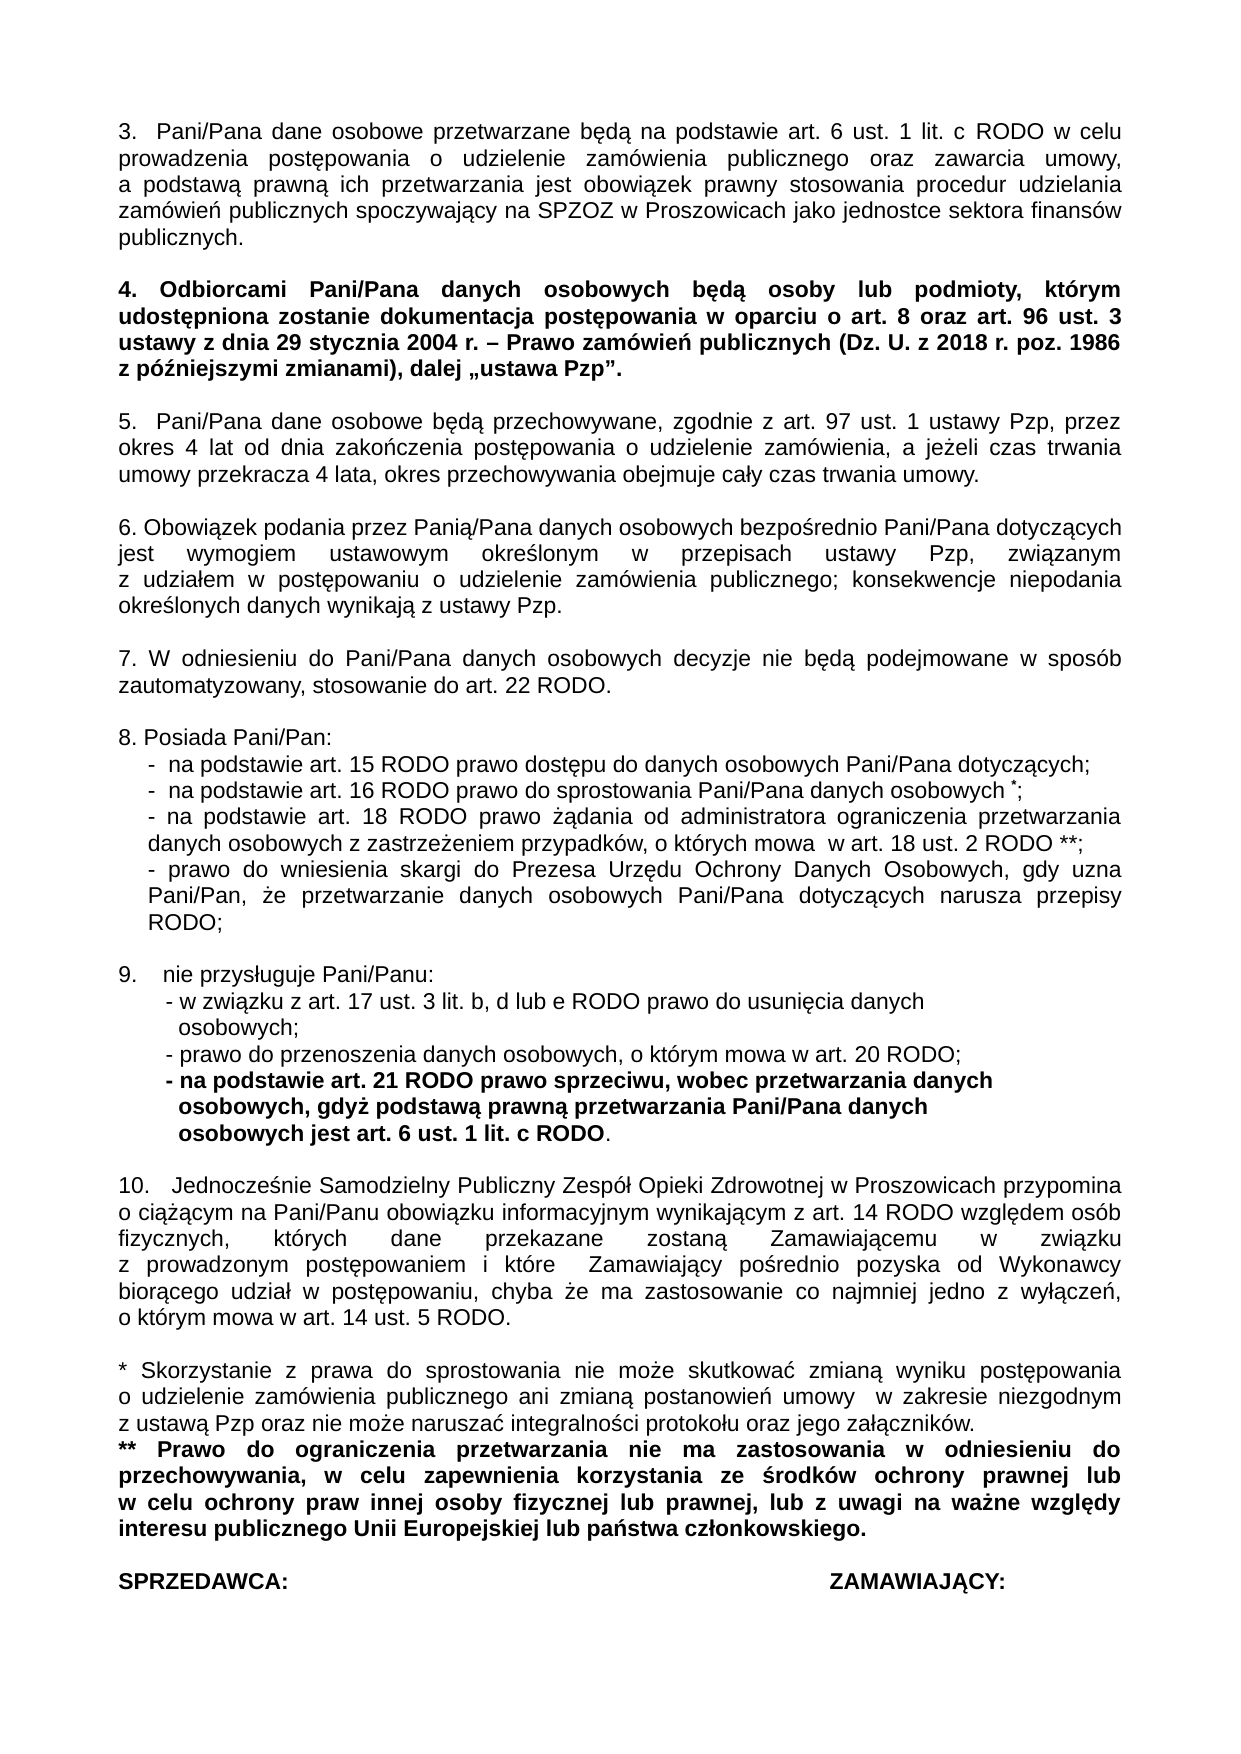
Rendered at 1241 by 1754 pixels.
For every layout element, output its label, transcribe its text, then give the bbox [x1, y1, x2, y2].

text osobowych, gdyż podstawą prawną przetwarzania Pani/Pana danych [165, 1093, 1122, 1119]
text 7. W odniesieniu do Pani/Pana danych osobowych decyzje nie będą podejmowane w sposób zautomatyzowany, stosowanie do art. 22 RODO. [118, 645, 1122, 698]
text 10. Jednocześnie Samodzielny Publiczny Zespół Opieki Zdrowotnej w Proszowicach przypomina o ciążącym na Pani/Panu obowiązku informacyjnym wynikającym z art. 14 RODO względem osób fizycznych, których dane przekazane zostaną Zamawiającemu w związku z prowadzonym postępowaniem i które Zamawiający pośrednio pozyska od Wykonawcy biorącego udział w postępowaniu, chyba że ma zastosowanie co najmniej jedno z wyłączeń, o którym mowa w art. 14 ust. 5 RODO. [118, 1172, 1122, 1330]
text osobowych jest art. 6 ust. 1 lit. c RODO. [165, 1119, 1122, 1146]
text - prawo do przenoszenia danych osobowych, o którym mowa w art. 20 RODO; [165, 1041, 1122, 1067]
text 6. Obowiązek podania przez Panią/Pana danych osobowych bezpośrednio Pani/Pana dotyczących jest wymogiem ustawowym określonym w przepisach ustawy Pzp, związanym z udziałem w postępowaniu o udzielenie zamówienia publicznego; konsekwencje niepodania określonych danych wynikają z ustawy Pzp. [118, 513, 1122, 619]
text osobowych; [165, 1014, 1122, 1041]
text 8. Posiada Pani/Pan: [118, 724, 1122, 751]
text 9. nie przysługuje Pani/Panu: [118, 961, 1122, 988]
text SPRZEDAWCA: ZAMAWIAJĄCY: [118, 1568, 1122, 1594]
text - na podstawie art. 18 RODO prawo żądania od administratora ograniczenia przetwarzania danych osobowych z zastrzeżeniem przypadków, o których mowa w art. 18 ust. 2 RODO **; [148, 803, 1122, 856]
text 4. Odbiorcami Pani/Pana danych osobowych będą osoby lub podmioty, którym udostępniona zostanie dokumentacja postępowania w oparciu o art. 8 oraz art. 96 ust. 3 ustawy z dnia 29 stycznia 2004 r. – Prawo zamówień publicznych (Dz. U. z 2018 r. poz. 1986 z późniejszymi zmianami), dalej „ustawa Pzp”. [118, 276, 1122, 382]
text - prawo do wniesienia skargi do Prezesa Urzędu Ochrony Danych Osobowych, gdy uzna Pani/Pan, że przetwarzanie danych osobowych Pani/Pana dotyczących narusza przepisy RODO; [148, 856, 1122, 935]
text - w związku z art. 17 ust. 3 lit. b, d lub e RODO prawo do usunięcia danych [165, 988, 1122, 1014]
text 5. Pani/Pana dane osobowe będą przechowywane, zgodnie z art. 97 ust. 1 ustawy Pzp, przez okres 4 lat od dnia zakończenia postępowania o udzielenie zamówienia, a jeżeli czas trwania umowy przekracza 4 lata, okres przechowywania obejmuje cały czas trwania umowy. [118, 408, 1122, 487]
text * Skorzystanie z prawa do sprostowania nie może skutkować zmianą wyniku postępowania o udzielenie zamówienia publicznego ani zmianą postanowień umowy w zakresie niezgodnym z ustawą Pzp oraz nie może naruszać integralności protokołu oraz jego załączników. [118, 1357, 1122, 1436]
text - na podstawie art. 21 RODO prawo sprzeciwu, wobec przetwarzania danych [165, 1067, 1122, 1093]
text 3. Pani/Pana dane osobowe przetwarzane będą na podstawie art. 6 ust. 1 lit. c RODO w celu prowadzenia postępowania o udzielenie zamówienia publicznego oraz zawarcia umowy, a podstawą prawną ich przetwarzania jest obowiązek prawny stosowania procedur udzielania zamówień publicznych spoczywający na SPZOZ w Proszowicach jako jednostce sektora finansów publicznych. [118, 118, 1122, 250]
text - na podstawie art. 16 RODO prawo do sprostowania Pani/Pana danych osobowych *; [148, 777, 1122, 803]
text - na podstawie art. 15 RODO prawo dostępu do danych osobowych Pani/Pana dotyczących; [148, 751, 1122, 777]
text ** Prawo do ograniczenia przetwarzania nie ma zastosowania w odniesieniu do przechowywania, w celu zapewnienia korzystania ze środków ochrony prawnej lub w celu ochrony praw innej osoby fizycznej lub prawnej, lub z uwagi na ważne względy interesu publicznego Unii Europejskiej lub państwa członkowskiego. [118, 1436, 1122, 1541]
